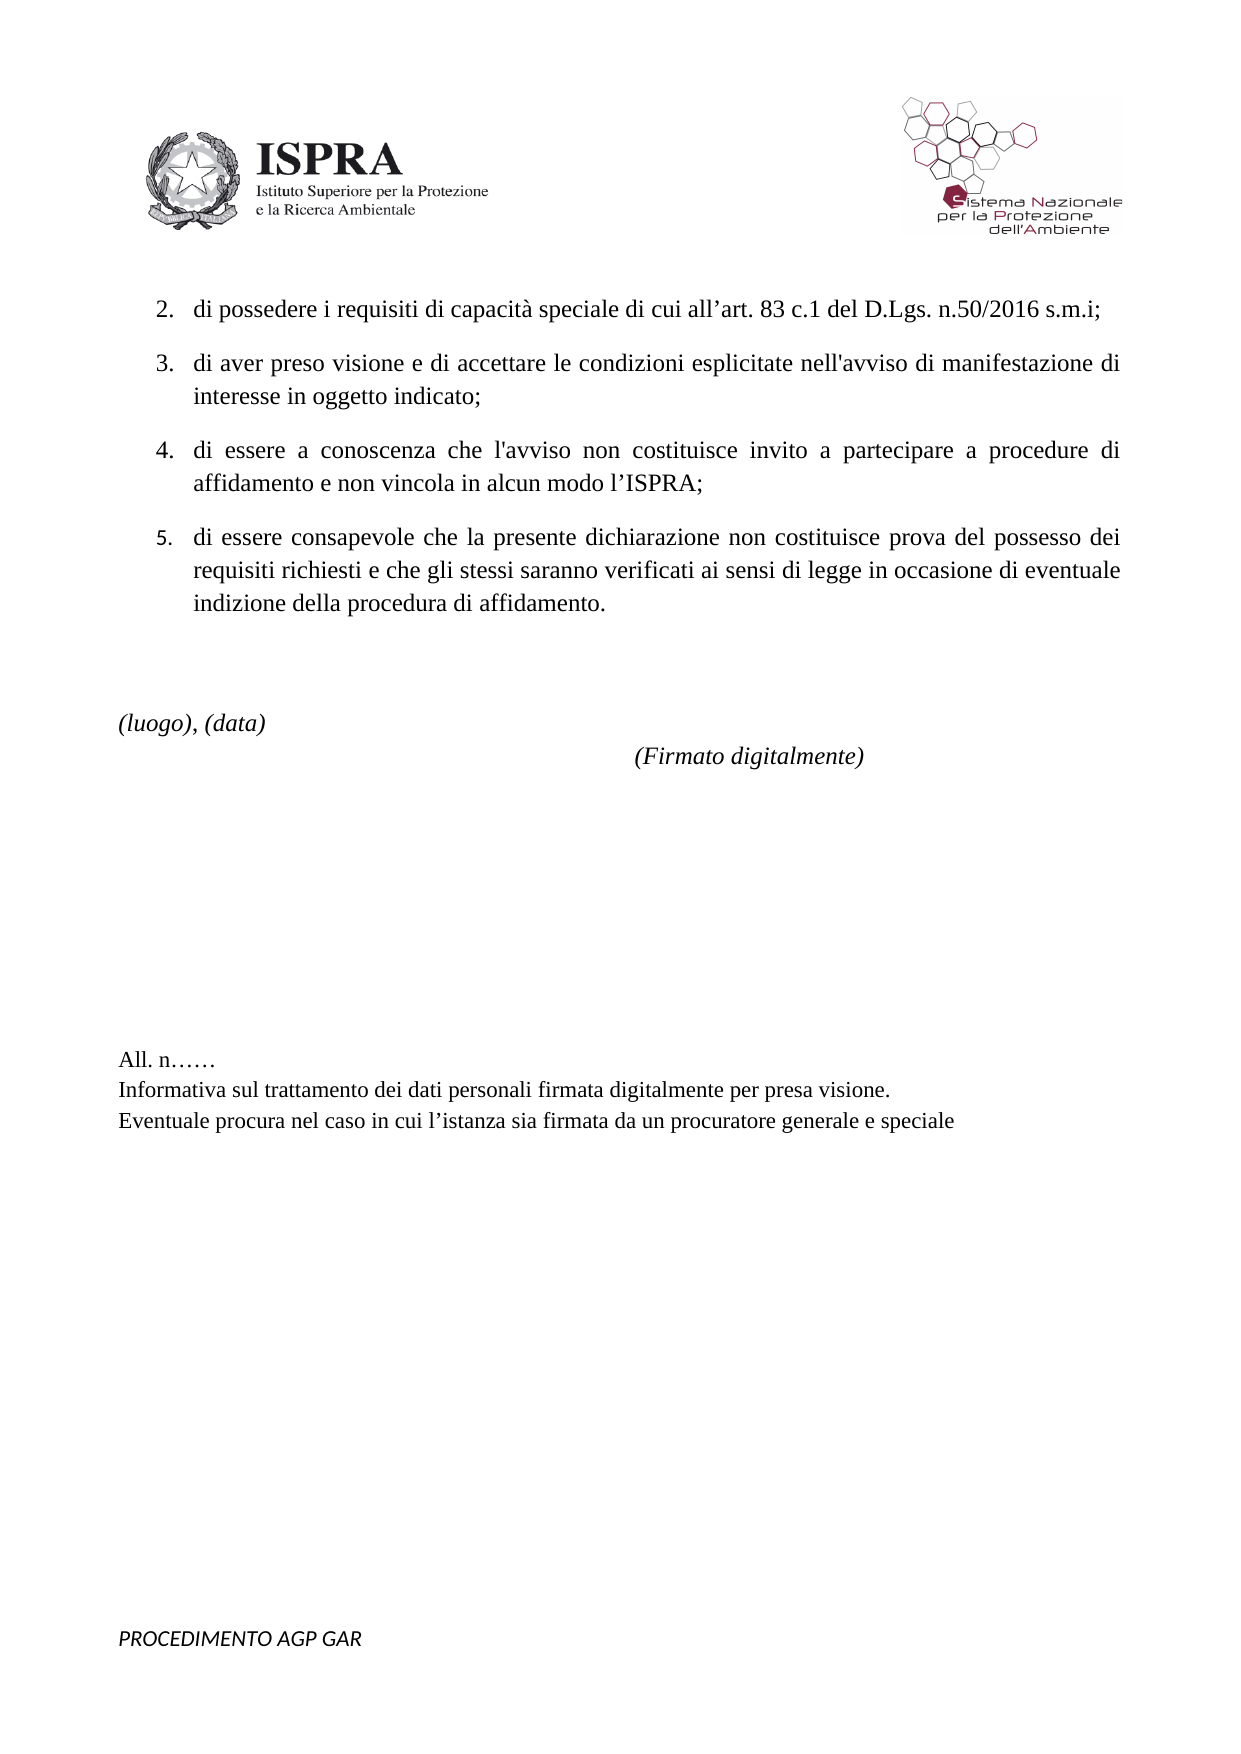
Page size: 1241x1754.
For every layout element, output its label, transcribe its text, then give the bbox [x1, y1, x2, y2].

list di aver preso visione e di accettare le condizioni esplicitate nell'avviso di manifestazione di interesse in oggetto indicato; [156, 348, 1122, 410]
list di essere consapevole che la presente dichiarazione non costituisce prova del possesso dei requisiti richiesti e che gli stessi saranno verificati ai sensi di legge in occasione di eventuale indizione della procedura di affidamento. [156, 522, 1122, 617]
text (Firmato digitalmente) [561, 741, 1122, 770]
text Eventuale procura nel caso in cui l’istanza sia firmata da un procuratore generale e speciale [118, 1107, 1122, 1133]
list di possedere i requisiti di capacità speciale di cui all’art. 83 c.1 del D.Lgs. n.50/2016 s.m.i; [156, 294, 1122, 323]
text Informativa sul trattamento dei dati personali firmata digitalmente per presa visione. [118, 1077, 1122, 1103]
text All. n…… [118, 1046, 1122, 1073]
text (luogo), (data) [118, 708, 1122, 737]
list di essere a conoscenza che l'avviso non costituisce invito a partecipare a procedure di affidamento e non vincola in alcun modo l’ISPRA; [156, 435, 1122, 497]
